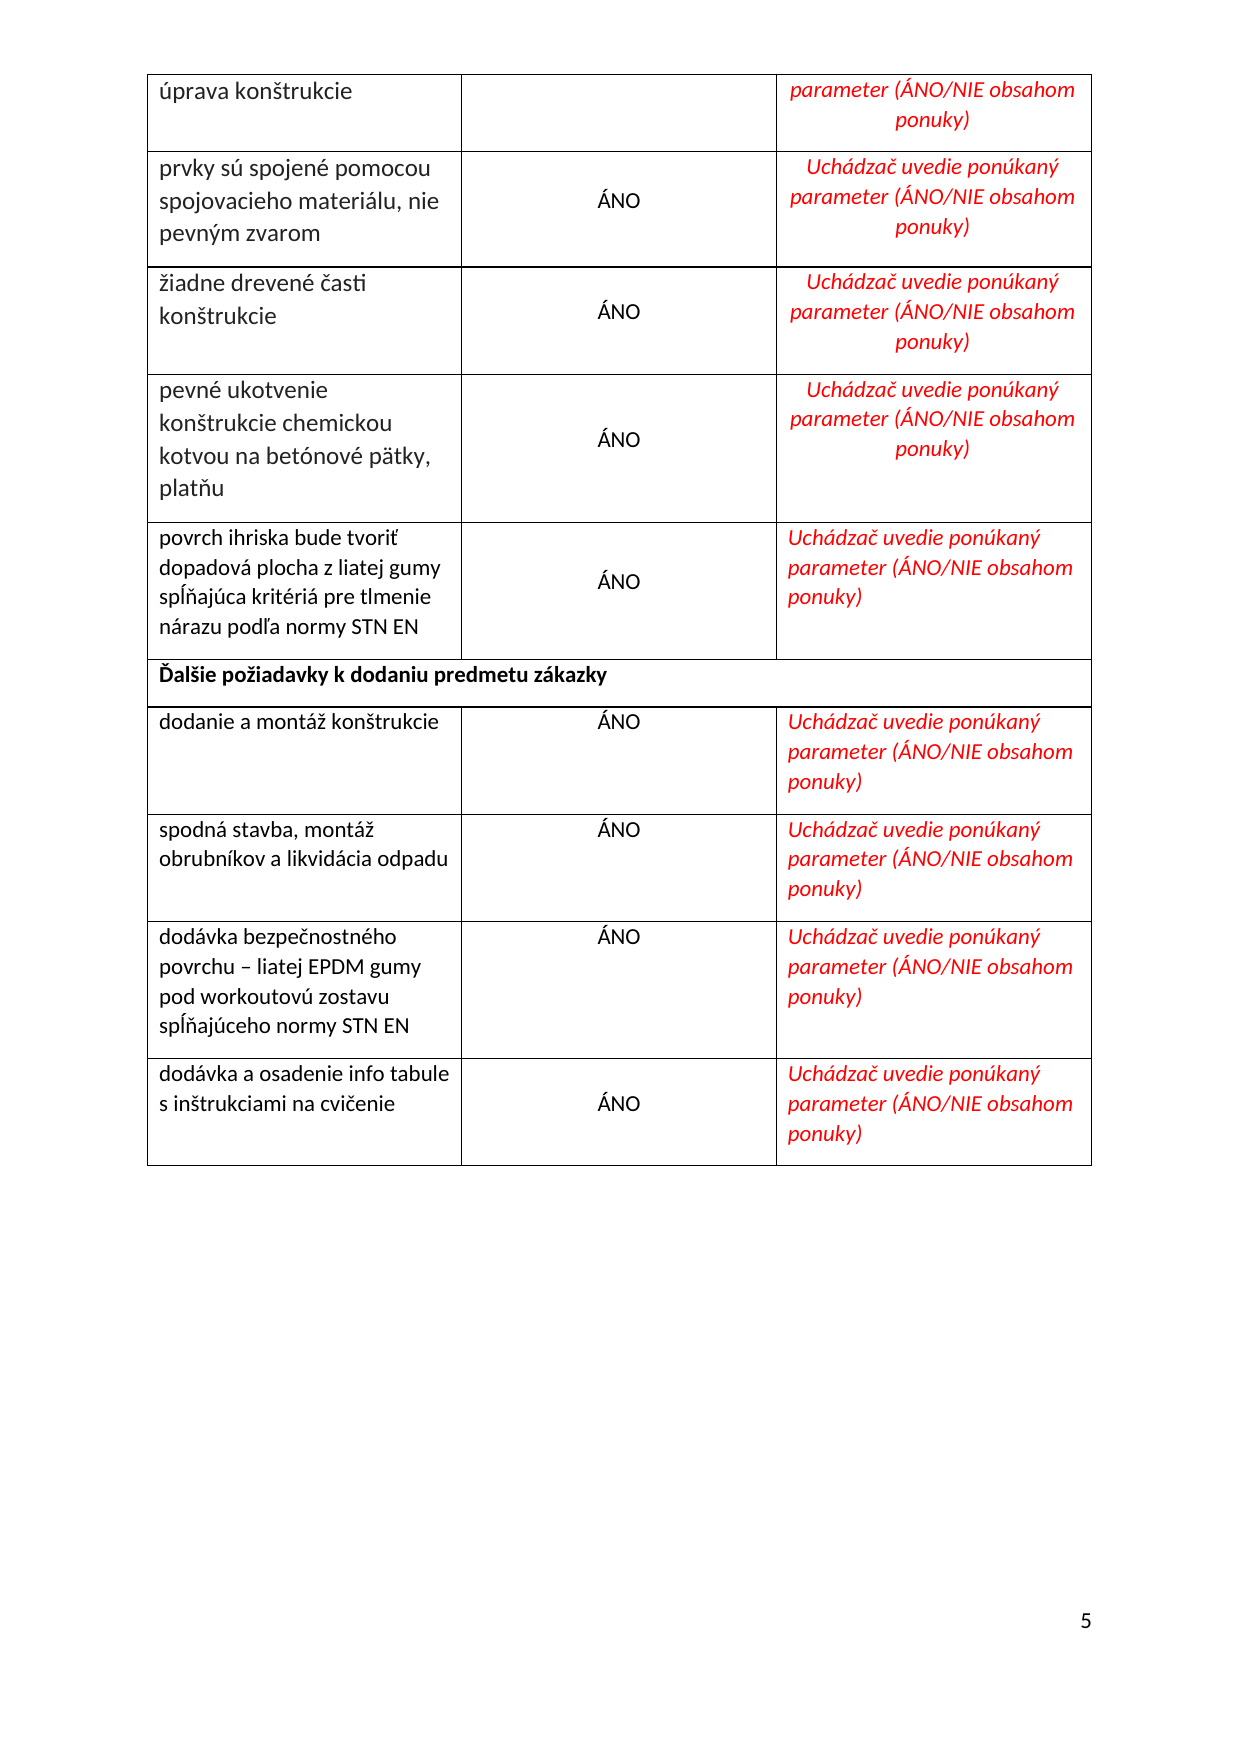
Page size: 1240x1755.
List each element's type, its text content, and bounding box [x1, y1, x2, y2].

table_cell ÁNO [462, 268, 776, 374]
table_cell Uchádzač uvedie ponúkaný parameter (ÁNO/NIE obsahom ponuky) [777, 922, 1091, 1058]
table_cell dodávka bezpečnostného povrchu – liatej EPDM gumy pod workoutovú zostavu spĺňajúceho normy STN EN [148, 922, 461, 1058]
table_cell Uchádzač uvedie ponúkaný parameter (ÁNO/NIE obsahom ponuky) [777, 1059, 1091, 1165]
table_cell ÁNO [462, 375, 776, 522]
table_cell ÁNO [462, 708, 776, 814]
table_cell ÁNO [462, 815, 776, 921]
table_cell pevné ukotvenie konštrukcie chemickou kotvou na betónové pätky, platňu [148, 375, 461, 522]
table_cell ÁNO [462, 523, 776, 659]
table_cell parameter (ÁNO/NIE obsahom ponuky) [777, 75, 1091, 151]
table_cell povrch ihriska bude tvoriť dopadová plocha z liatej gumy spĺňajúca kritériá pre tlmenie nárazu podľa normy STN EN [148, 523, 461, 659]
table_cell spodná stavba, montáž obrubníkov a likvidácia odpadu [148, 815, 461, 921]
table_cell dodanie a montáž konštrukcie [148, 708, 461, 814]
table_cell prvky sú spojené pomocou spojovacieho materiálu, nie pevným zvarom [148, 152, 461, 266]
table_cell Uchádzač uvedie ponúkaný parameter (ÁNO/NIE obsahom ponuky) [777, 708, 1091, 814]
table_cell Uchádzač uvedie ponúkaný parameter (ÁNO/NIE obsahom ponuky) [777, 152, 1091, 266]
table_cell Uchádzač uvedie ponúkaný parameter (ÁNO/NIE obsahom ponuky) [777, 815, 1091, 921]
table_cell Uchádzač uvedie ponúkaný parameter (ÁNO/NIE obsahom ponuky) [777, 375, 1091, 522]
table_cell Uchádzač uvedie ponúkaný parameter (ÁNO/NIE obsahom ponuky) [777, 523, 1091, 659]
table_cell žiadne drevené časti konštrukcie [148, 268, 461, 374]
table_cell úprava konštrukcie [148, 75, 461, 151]
table_cell ÁNO [462, 152, 776, 266]
table_cell Uchádzač uvedie ponúkaný parameter (ÁNO/NIE obsahom ponuky) [777, 268, 1091, 374]
table_cell ÁNO [462, 1059, 776, 1165]
table_cell [462, 75, 776, 151]
table_cell ÁNO [462, 922, 776, 1058]
table_cell Ďalšie požiadavky k dodaniu predmetu zákazky [148, 660, 1091, 706]
table_cell dodávka a osadenie info tabule s inštrukciami na cvičenie [148, 1059, 461, 1165]
